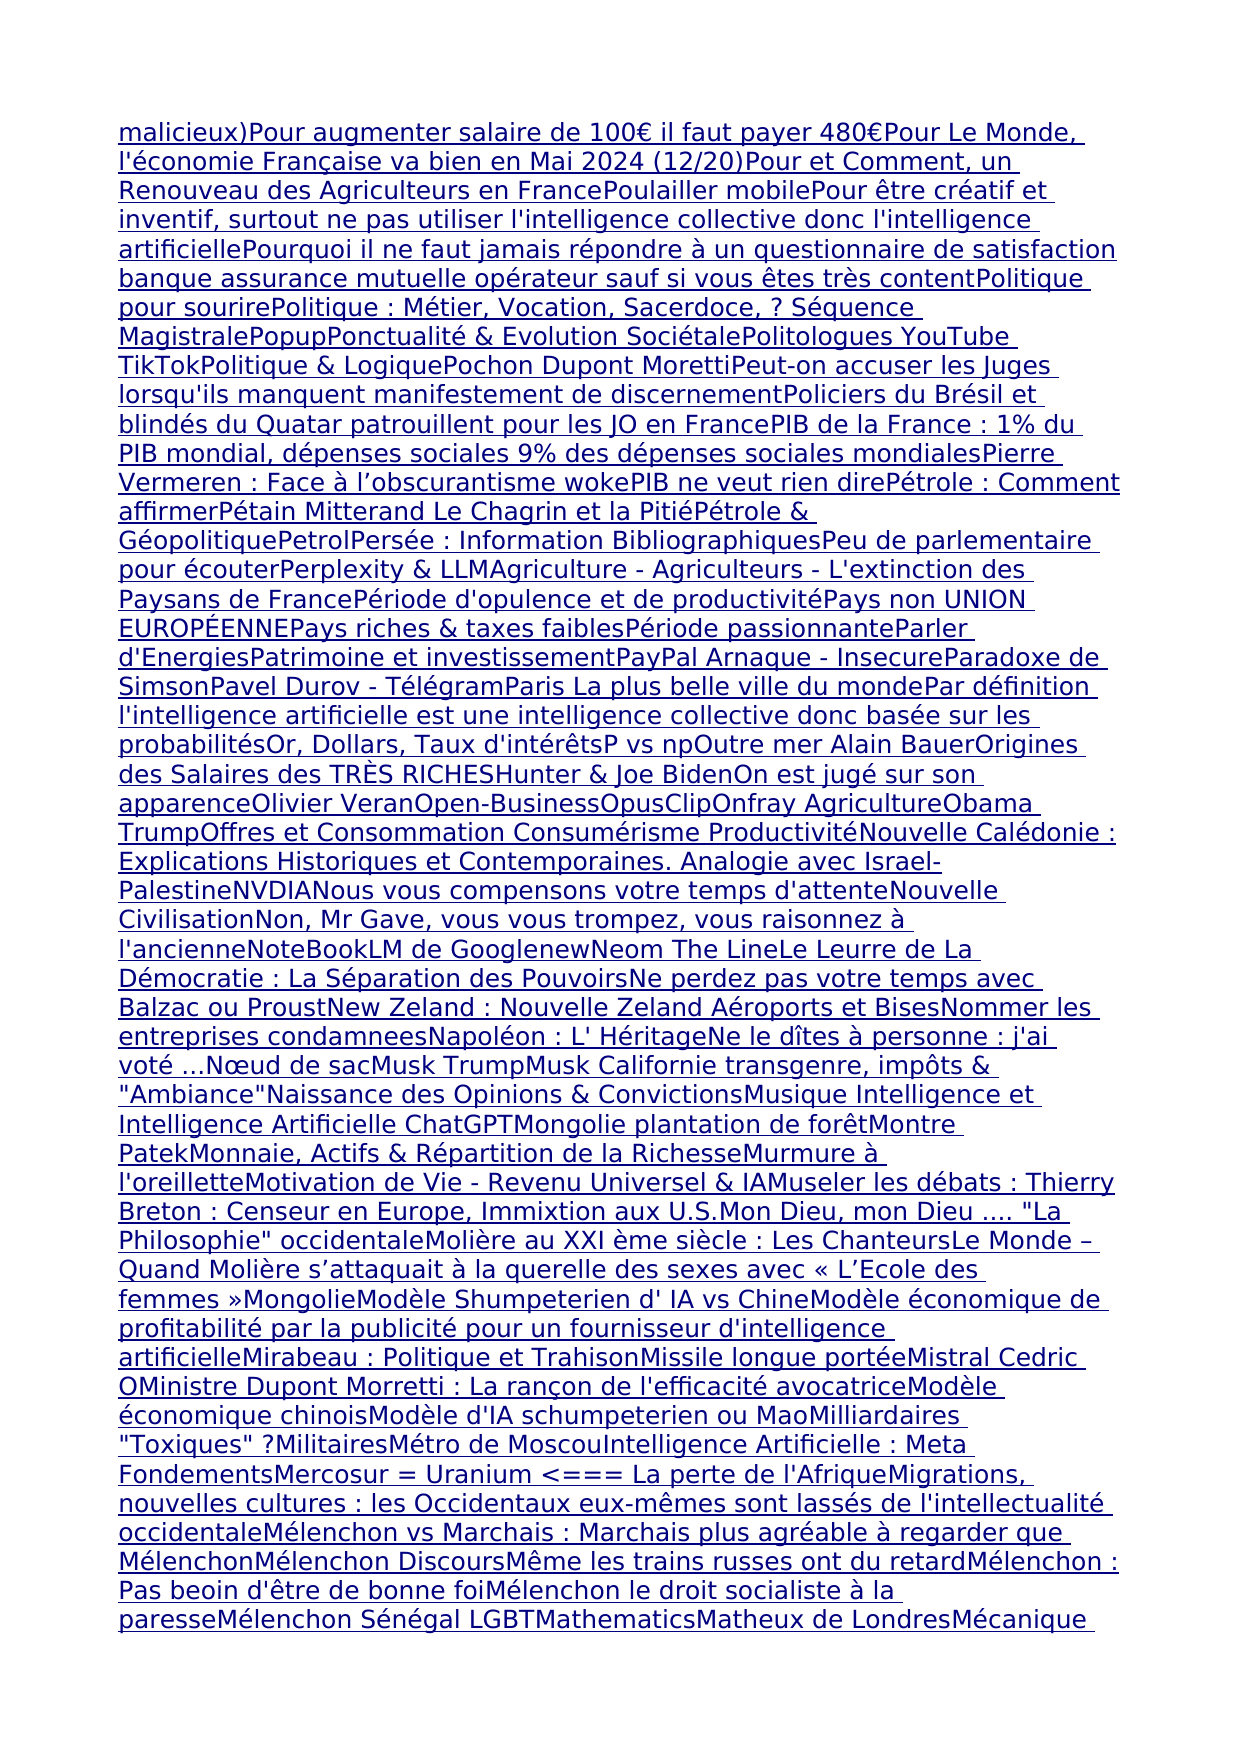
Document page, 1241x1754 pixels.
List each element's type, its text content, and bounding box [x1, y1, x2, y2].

text malicieux)Pour augmenter salaire de 100€ il faut payer 480€Pour Le Monde, l'économie Française va bien en Mai 2024 (12/20)Pour et Comment, un Renouveau des Agriculteurs en FrancePoulailler mobilePour être créatif et inventif, surtout ne pas utiliser l'intelligence collective donc l'intelligence artificiellePourquoi il ne faut jamais répondre à un questionnaire de satisfaction banque assurance mutuelle opérateur sauf si vous êtes très contentPolitique pour sourirePolitique : Métier, Vocation, Sacerdoce, ? Séquence MagistralePopupPonctualité & Evolution SociétalePolitologues YouTube TikTokPolitique & LogiquePochon Dupont MorettiPeut-on accuser les Juges lorsqu'ils manquent manifestement de discernementPoliciers du Brésil et blindés du Quatar patrouillent pour les JO en FrancePIB de la France : 1% du PIB mondial, dépenses sociales 9% des dépenses sociales mondialesPierre Vermeren : Face à l’obscurantisme wokePIB ne veut rien direPétrole : Comment affirmerPétain Mitterand Le Chagrin et la PitiéPétrole & GéopolitiquePetrolPersée : Information BibliographiquesPeu de parlementaire pour écouterPerplexity & LLMAgriculture - Agriculteurs - L'extinction des Paysans de FrancePériode d'opulence et de productivitéPays non UNION EUROPÉENNEPays riches & taxes faiblesPériode passionnanteParler d'EnergiesPatrimoine et investissementPayPal Arnaque - InsecureParadoxe de SimsonPavel Durov - TélégramParis La plus belle ville du mondePar définition l'intelligence artificielle est une intelligence collective donc basée sur les probabilitésOr, Dollars, Taux d'intérêtsP vs npOutre mer Alain BauerOrigines des Salaires des TRÈS RICHESHunter & Joe BidenOn est jugé sur son apparenceOlivier VeranOpen-BusinessOpusClipOnfray AgricultureObama TrumpOffres et Consommation Consumérisme ProductivitéNouvelle Calédonie : Explications Historiques et Contemporaines. Analogie avec Israel-PalestineNVDIANous vous compensons votre temps d'attenteNouvelle CivilisationNon, Mr Gave, vous vous trompez, vous raisonnez à l'ancienneNoteBookLM de GooglenewNeom The LineLe Leurre de La Démocratie : La Séparation des PouvoirsNe perdez pas votre temps avec Balzac ou ProustNew Zeland : Nouvelle Zeland Aéroports et BisesNommer les entreprises condamneesNapoléon : L' HéritageNe le dîtes à personne : j'ai voté ...Nœud de sacMusk TrumpMusk Californie transgenre, impôts & "Ambiance"Naissance des Opinions & ConvictionsMusique Intelligence et Intelligence Artificielle ChatGPTMongolie plantation de forêtMontre PatekMonnaie, Actifs & Répartition de la RichesseMurmure à l'oreilletteMotivation de Vie - Revenu Universel & IAMuseler les débats : Thierry Breton : Censeur en Europe, Immixtion aux U.S.Mon Dieu, mon Dieu .... "La Philosophie" occidentaleMolière au XXI ème siècle : Les ChanteursLe Monde – Quand Molière s’attaquait à la querelle des sexes avec « L’Ecole des femmes »MongolieModèle Shumpeterien d' IA vs ChineModèle économique de profitabilité par la publicité pour un fournisseur d'intelligence artificielleMirabeau : Politique et TrahisonMissile longue portéeMistral Cedric OMinistre Dupont Morretti : La rançon de l'efficacité avocatriceModèle économique chinoisModèle d'IA schumpeterien ou MaoMilliardaires "Toxiques" ?MilitairesMétro de MoscouIntelligence Artificielle : Meta FondementsMercosur = Uranium <=== La perte de l'AfriqueMigrations, nouvelles cultures : les Occidentaux eux-mêmes sont lassés de l'intellectualité occidentaleMélenchon vs Marchais : Marchais plus agréable à regarder que MélenchonMélenchon DiscoursMême les trains russes ont du retardMélenchon : Pas beoin d'être de bonne foiMélenchon le droit socialiste à la paresseMélenchon Sénégal LGBTMathematicsMatheux de LondresMécanique [118, 118, 1122, 1635]
